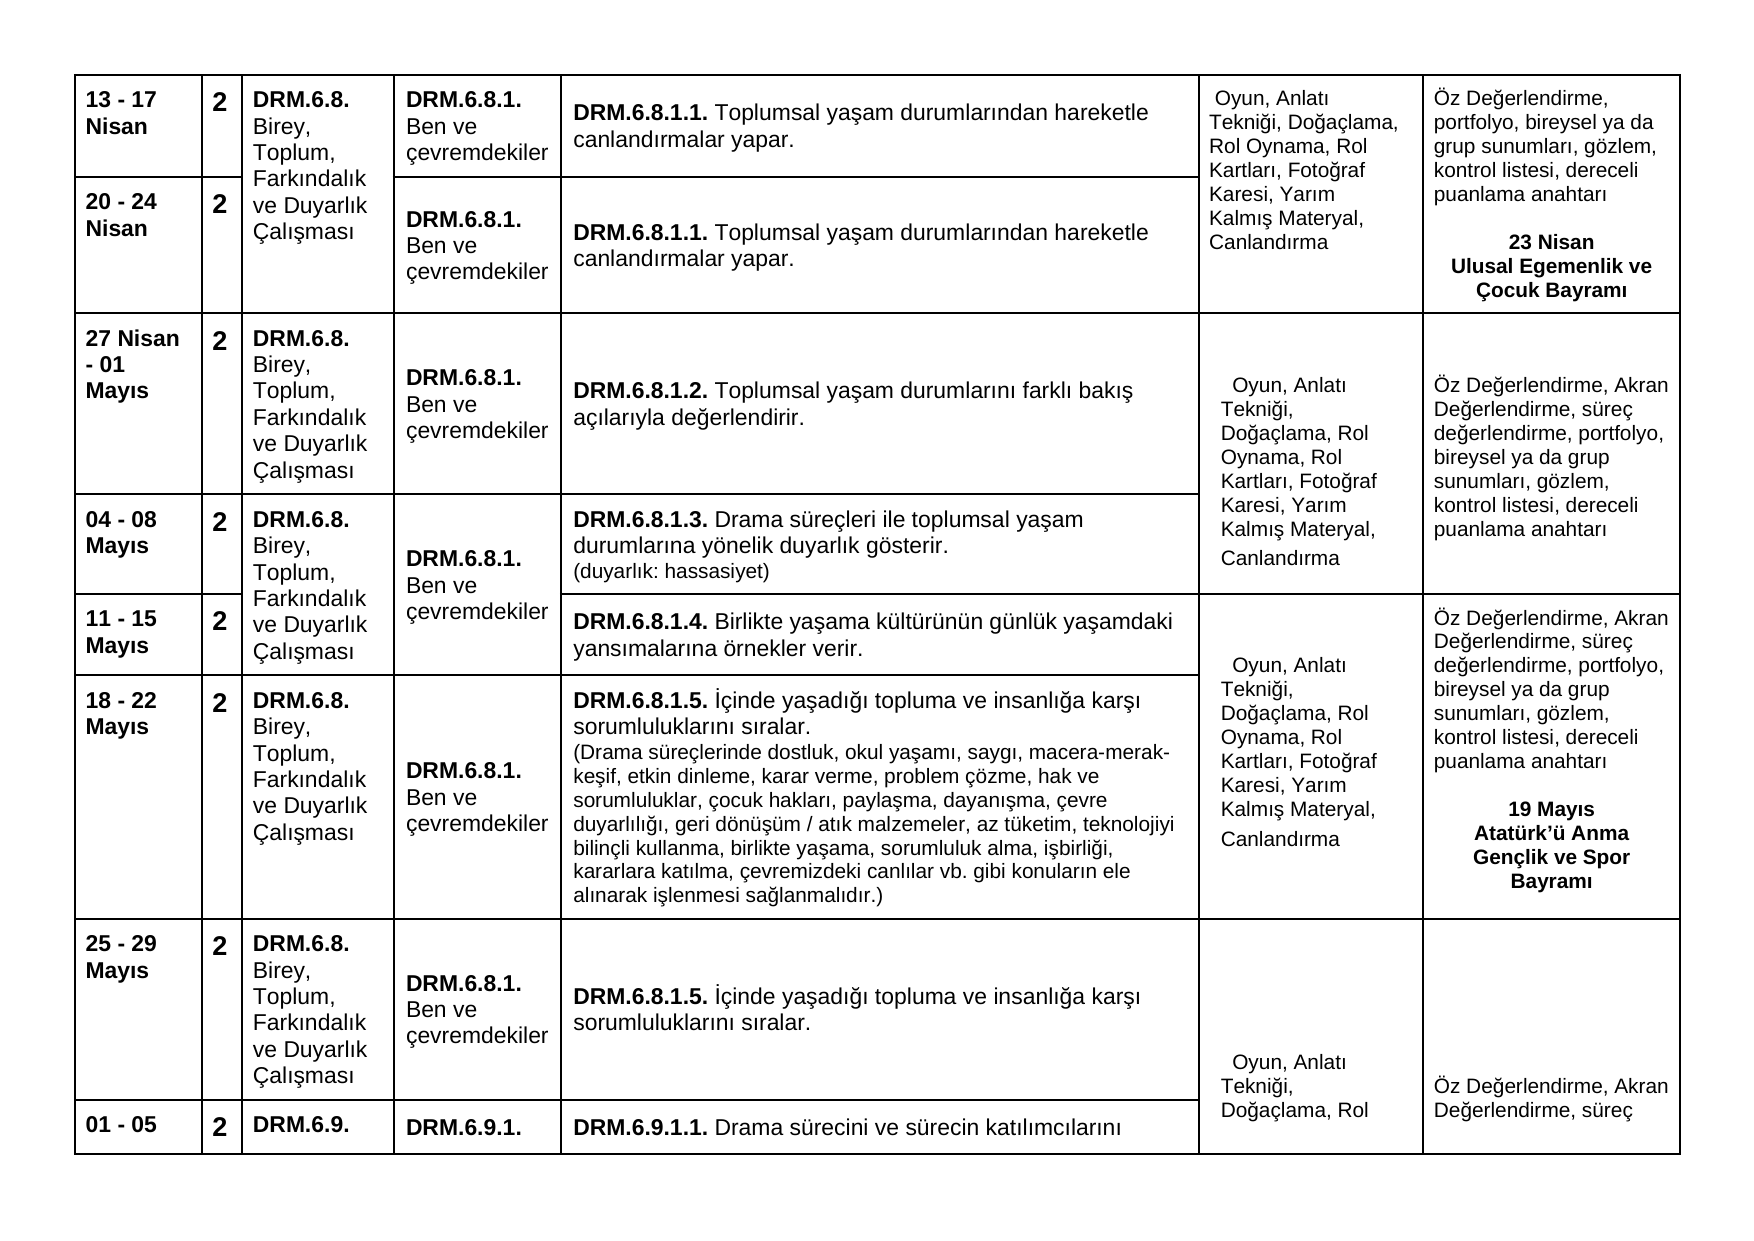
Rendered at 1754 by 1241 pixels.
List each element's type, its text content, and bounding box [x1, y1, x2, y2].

table_cell 04 - 08 Mayıs [76, 495, 201, 593]
table_cell DRM.6.8.1. Ben ve çevremdekiler [395, 495, 560, 674]
table_cell 2 [203, 495, 241, 593]
table_cell Öz Değerlendirme, Akran Değerlendirme, süreç değerlendirme, portfolyo, bireysel ya da grup sunumları, gözlem, kontrol listesi, dereceli puanlama anahtarı 19 Mayıs Atatürk’ü Anma Gençlik ve Spor Bayramı [1424, 595, 1679, 918]
table_cell DRM.6.9.1.1. Drama sürecini ve sürecin katılımcılarını [562, 1101, 1198, 1153]
table_cell DRM.6.8.1.5. İçinde yaşadığı topluma ve insanlığa karşı sorumluluklarını sıralar. [562, 920, 1198, 1099]
table_cell DRM.6.8.1.4. Birlikte yaşama kültürünün günlük yaşamdaki yansımalarına örnekler verir. [562, 595, 1198, 674]
table_cell 01 - 05 [76, 1101, 201, 1153]
table_cell 2 [203, 595, 241, 674]
table_cell DRM.6.8.1. Ben ve çevremdekiler [395, 676, 560, 918]
table_cell 2 [203, 178, 241, 312]
table_cell DRM.6.8.1. Ben ve çevremdekiler [395, 178, 560, 312]
table_cell DRM.6.8. Birey, Toplum, Farkındalık ve Duyarlık Çalışması [243, 676, 393, 918]
table_cell 11 - 15 Mayıs [76, 595, 201, 674]
table_cell Oyun, Anlatı Tekniği, Doğaçlama, Rol [1200, 920, 1422, 1153]
table_cell 25 - 29 Mayıs [76, 920, 201, 1099]
table_cell DRM.6.8.1.2. Toplumsal yaşam durumlarını farklı bakış açılarıyla değerlendirir. [562, 314, 1198, 493]
table_cell 2 [203, 1101, 241, 1153]
table_cell 2 [203, 676, 241, 918]
table_cell Oyun, Anlatı Tekniği, Doğaçlama, Rol Oynama, Rol Kartları, Fotoğraf Karesi, Yarım Kalmış Materyal, Canlandırma [1200, 595, 1422, 918]
table_cell DRM.6.8.1.1. Toplumsal yaşam durumlarından hareketle canlandırmalar yapar. [562, 178, 1198, 312]
table_cell 2 [203, 314, 241, 493]
table_cell DRM.6.8.1. Ben ve çevremdekiler [395, 920, 560, 1099]
table_cell Öz Değerlendirme, portfolyo, bireysel ya da grup sunumları, gözlem, kontrol listesi, dereceli puanlama anahtarı 23 Nisan Ulusal Egemenlik ve Çocuk Bayramı [1424, 76, 1679, 312]
table_cell Öz Değerlendirme, Akran Değerlendirme, süreç [1424, 920, 1679, 1153]
table_cell DRM.6.8. Birey, Toplum, Farkındalık ve Duyarlık Çalışması [243, 76, 393, 312]
table_cell DRM.6.8. Birey, Toplum, Farkındalık ve Duyarlık Çalışması [243, 920, 393, 1099]
table_cell DRM.6.8. Birey, Toplum, Farkındalık ve Duyarlık Çalışması [243, 314, 393, 493]
table_cell DRM.6.8. Birey, Toplum, Farkındalık ve Duyarlık Çalışması [243, 495, 393, 674]
table_cell Öz Değerlendirme, Akran Değerlendirme, süreç değerlendirme, portfolyo, bireysel ya da grup sunumları, gözlem, kontrol listesi, dereceli puanlama anahtarı [1424, 314, 1679, 593]
table_cell 27 Nisan - 01 Mayıs [76, 314, 201, 493]
table_cell 13 - 17 Nisan [76, 76, 201, 176]
table_cell DRM.6.8.1. Ben ve çevremdekiler [395, 76, 560, 176]
table_cell DRM.6.9. [243, 1101, 393, 1153]
table_cell DRM.6.8.1.5. İçinde yaşadığı topluma ve insanlığa karşı sorumluluklarını sıralar. (Drama süreçlerinde dostluk, okul yaşamı, saygı, macera-merak-keşif, etkin dinleme, karar verme, problem çözme, hak ve sorumluluklar, çocuk hakları, paylaşma, dayanışma, çevre duyarlılığı, geri dönüşüm / atık malzemeler, az tüketim, teknolojiyi bilinçli kullanma, birlikte yaşama, sorumluluk alma, işbirliği, kararlara katılma, çevremizdeki canlılar vb. gibi konuların ele alınarak işlenmesi sağlanmalıdır.) [562, 676, 1198, 918]
table_cell Oyun, Anlatı Tekniği, Doğaçlama, Rol Oynama, Rol Kartları, Fotoğraf Karesi, Yarım Kalmış Materyal, Canlandırma [1200, 314, 1422, 593]
table_cell Oyun, Anlatı Tekniği, Doğaçlama, Rol Oynama, Rol Kartları, Fotoğraf Karesi, Yarım Kalmış Materyal, Canlandırma [1200, 76, 1422, 312]
table_cell DRM.6.8.1.3. Drama süreçleri ile toplumsal yaşam durumlarına yönelik duyarlık gösterir. (duyarlık: hassasiyet) [562, 495, 1198, 593]
table_cell 20 - 24 Nisan [76, 178, 201, 312]
table_cell 18 - 22 Mayıs [76, 676, 201, 918]
table_cell DRM.6.9.1. [395, 1101, 560, 1153]
table_cell DRM.6.8.1.1. Toplumsal yaşam durumlarından hareketle canlandırmalar yapar. [562, 76, 1198, 176]
table_cell 2 [203, 920, 241, 1099]
table_cell 2 [203, 76, 241, 176]
table_cell DRM.6.8.1. Ben ve çevremdekiler [395, 314, 560, 493]
